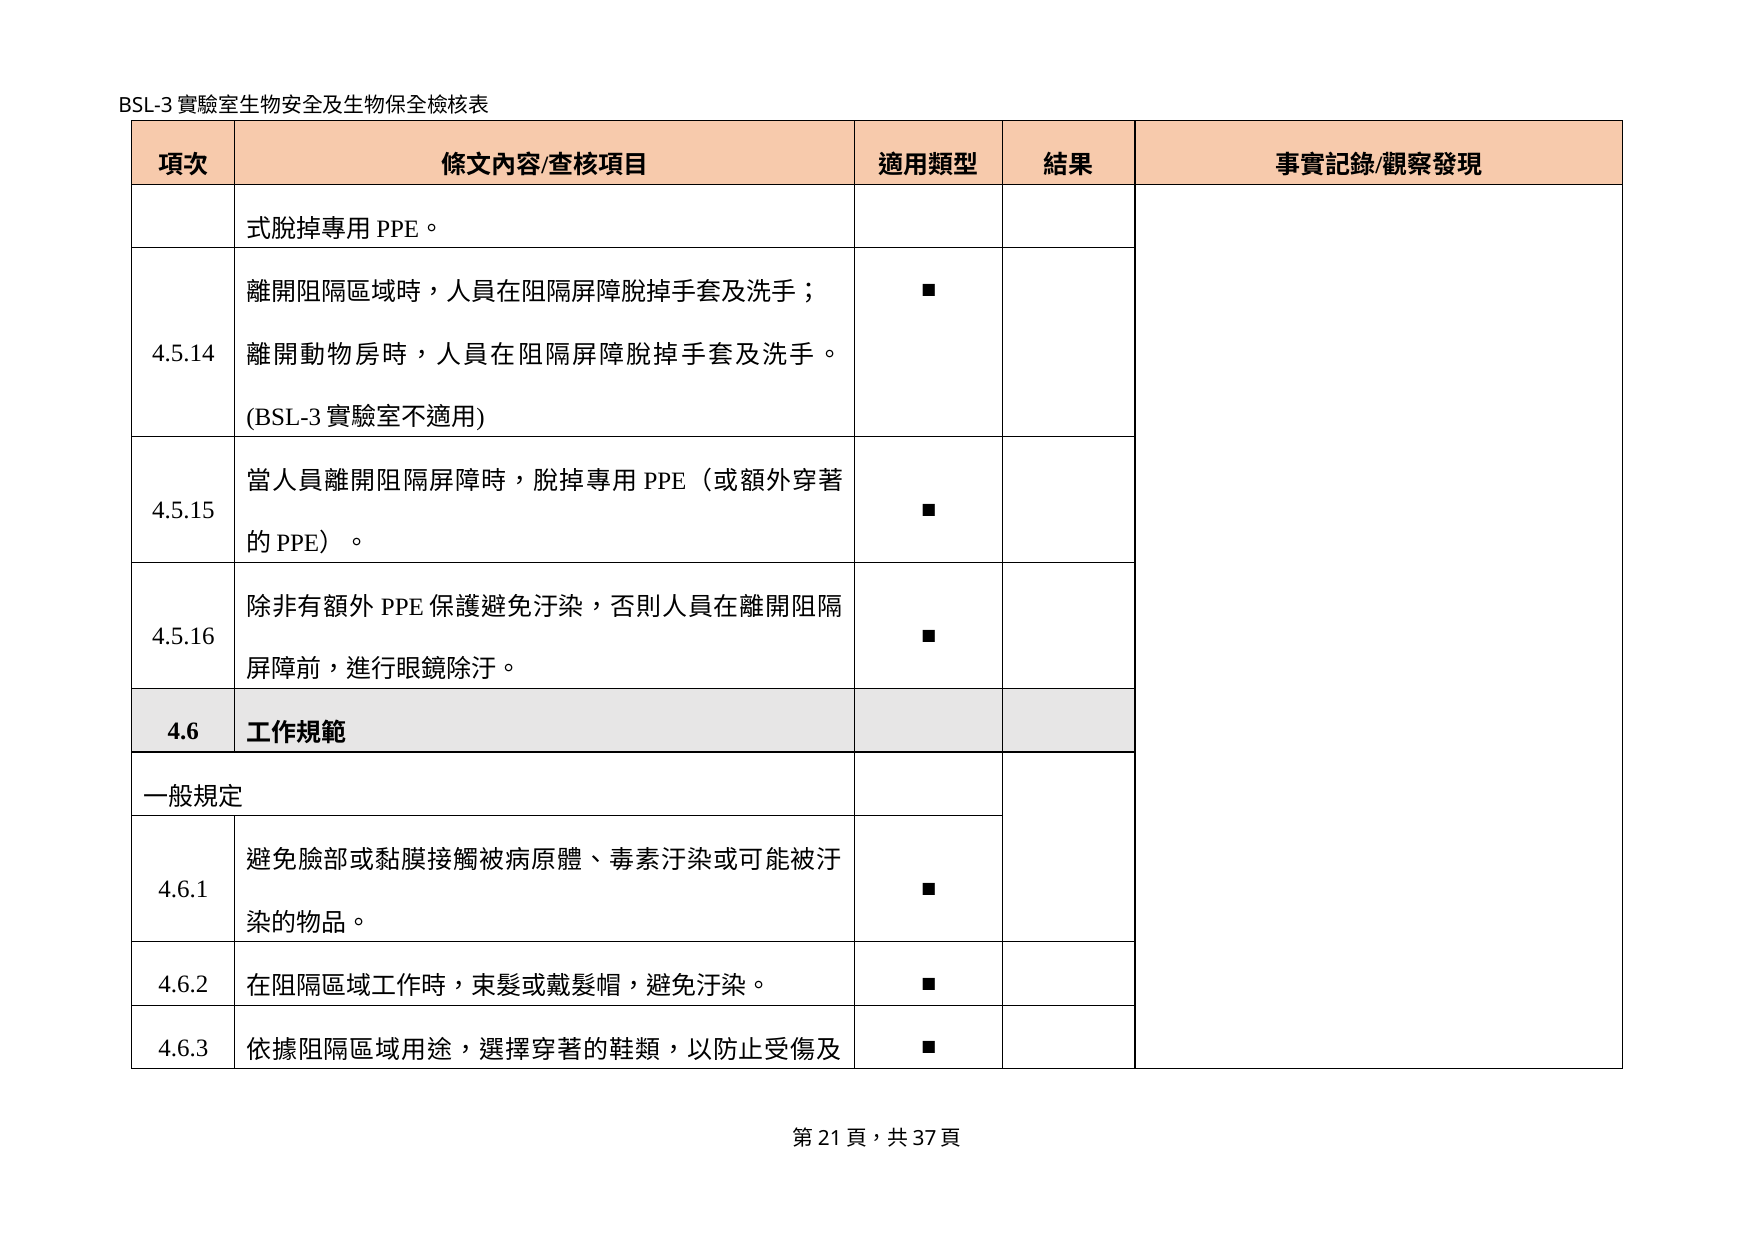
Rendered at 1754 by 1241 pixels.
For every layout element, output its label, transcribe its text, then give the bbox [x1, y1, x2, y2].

table_cell 4.5.14 [132, 248, 234, 436]
table_cell 避免臉部或黏膜接觸被病原體、毒素汙染或可能被汙染的物品。 [235, 816, 854, 941]
table_cell [1003, 563, 1134, 688]
table_cell [1003, 689, 1134, 751]
table_cell [855, 689, 1002, 751]
table_header 事實記錄/觀察發現 [1136, 121, 1622, 184]
table_cell 工作規範 [235, 689, 854, 751]
table_cell [1003, 437, 1134, 562]
table_cell 一般規定 [132, 753, 854, 815]
table_header 條文內容/查核項目 [235, 121, 854, 184]
table_header 適用類型 [855, 121, 1002, 184]
table_cell 當人員離開阻隔屏障時，脫掉專用PPE（或額外穿著的PPE）。 [235, 437, 854, 562]
table_header 結果 [1003, 121, 1134, 184]
table_cell [1003, 248, 1134, 436]
table_cell [1003, 185, 1134, 247]
table_cell 4.5.16 [132, 563, 234, 688]
table_cell 離開阻隔區域時，人員在阻隔屏障脫掉手套及洗手； 離開動物房時，人員在阻隔屏障脫掉手套及洗手。(BSL-3實驗室不適用) [235, 248, 854, 436]
table_cell [1003, 753, 1134, 941]
table_cell ■ [855, 437, 1002, 562]
table_cell 4.6.3 [132, 1006, 234, 1068]
table_cell 式脫掉專用PPE。 [235, 185, 854, 247]
table_cell 4.6.1 [132, 816, 234, 941]
table_cell [855, 185, 1002, 247]
table_cell 在阻隔區域工作時，束髮或戴髮帽，避免汙染。 [235, 942, 854, 1004]
table_cell 4.6.2 [132, 942, 234, 1004]
table_cell ■ [855, 563, 1002, 688]
table_cell ■ [855, 816, 1002, 941]
table_cell [132, 185, 234, 247]
table_cell 除非有額外PPE保護避免汙染，否則人員在離開阻隔屏障前，進行眼鏡除汙。 [235, 563, 854, 688]
table_cell [1136, 185, 1622, 1068]
table_cell [855, 753, 1002, 815]
table_cell 4.6 [132, 689, 234, 751]
table_header 項次 [132, 121, 234, 184]
table_cell [1003, 1006, 1134, 1068]
table_cell [1003, 942, 1134, 1004]
table_cell ■ [855, 248, 1002, 436]
table_cell 依據阻隔區域用途，選擇穿著的鞋類，以防止受傷及 [235, 1006, 854, 1068]
table_cell 4.5.15 [132, 437, 234, 562]
table_cell ■ [855, 1006, 1002, 1068]
table_cell ■ [855, 942, 1002, 1004]
